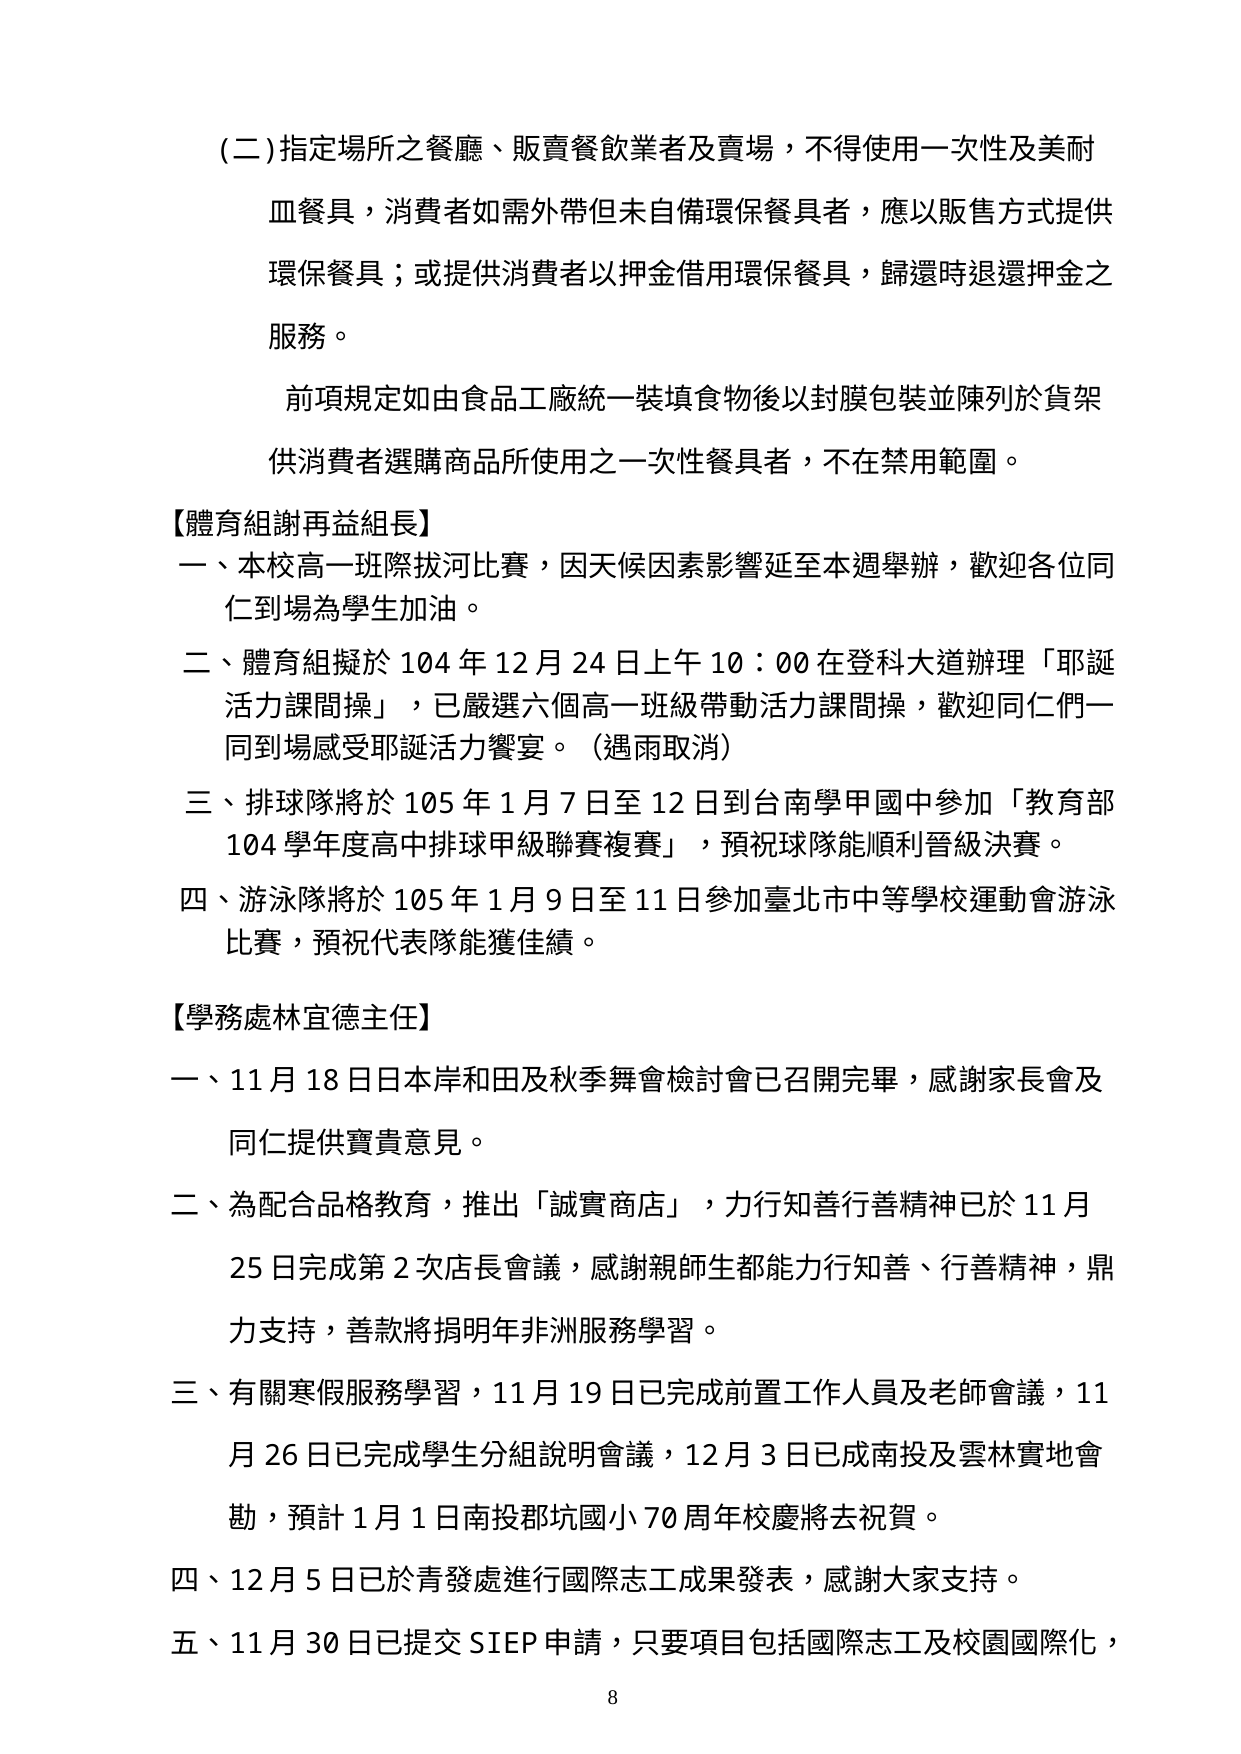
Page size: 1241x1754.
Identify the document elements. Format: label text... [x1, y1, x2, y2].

text 前項規定如由食品工廠統一裝填食物後以封膜包裝並陳列於貨架供消費者選購商品所使用之一次性餐具者，不在禁用範圍。 [180, 355, 1117, 480]
text 【學務處林宜德主任】 [108, 974, 1117, 1037]
text 三、排球隊將於105年1月7日至12日到台南學甲國中參加「教育部104學年度高中排球甲級聯賽複賽」，預祝球隊能順利晉級決賽。 [108, 779, 1117, 864]
text 【體育組謝再益組長】 [108, 480, 1117, 543]
text (二)指定場所之餐廳、販賣餐飲業者及賣場，不得使用一次性及美耐皿餐具，消費者如需外帶但未自備環保餐具者，應以販售方式提供環保餐具；或提供消費者以押金借用環保餐具，歸還時退還押金之服務。 [180, 105, 1117, 355]
text 三、有關寒假服務學習，11月19日已完成前置工作人員及老師會議，11月26日已完成學生分組說明會議，12月3日已成南投及雲林實地會勘，預計1月1日南投郡坑國小70周年校慶將去祝賀。 [170, 1349, 1117, 1537]
text 四、游泳隊將於105年1月9日至11日參加臺北市中等學校運動會游泳比賽，預祝代表隊能獲佳績。 [108, 877, 1117, 962]
text 一、11月18日日本岸和田及秋季舞會檢討會已召開完畢，感謝家長會及同仁提供寶貴意見。 [170, 1037, 1117, 1162]
text 一、本校高一班際拔河比賽，因天候因素影響延至本週舉辦，歡迎各位同仁到場為學生加油。 [108, 543, 1117, 628]
text 四、12月5日已於青發處進行國際志工成果發表，感謝大家支持。 [170, 1537, 1117, 1599]
text 二、為配合品格教育，推出「誠實商店」，力行知善行善精神已於11月25日完成第2次店長會議，感謝親師生都能力行知善、行善精神，鼎力支持，善款將捐明年非洲服務學習。 [170, 1162, 1117, 1349]
text 五、11月30日已提交SIEP申請，只要項目包括國際志工及校園國際化，期望能獲得教育部通過。 [170, 1599, 1117, 1662]
text 二、體育組擬於104年12月24日上午10：00在登科大道辦理「耶誕活力課間操」，已嚴選六個高一班級帶動活力課間操，歡迎同仁們一同到場感受耶誕活力饗宴。（遇雨取消） [108, 640, 1117, 767]
